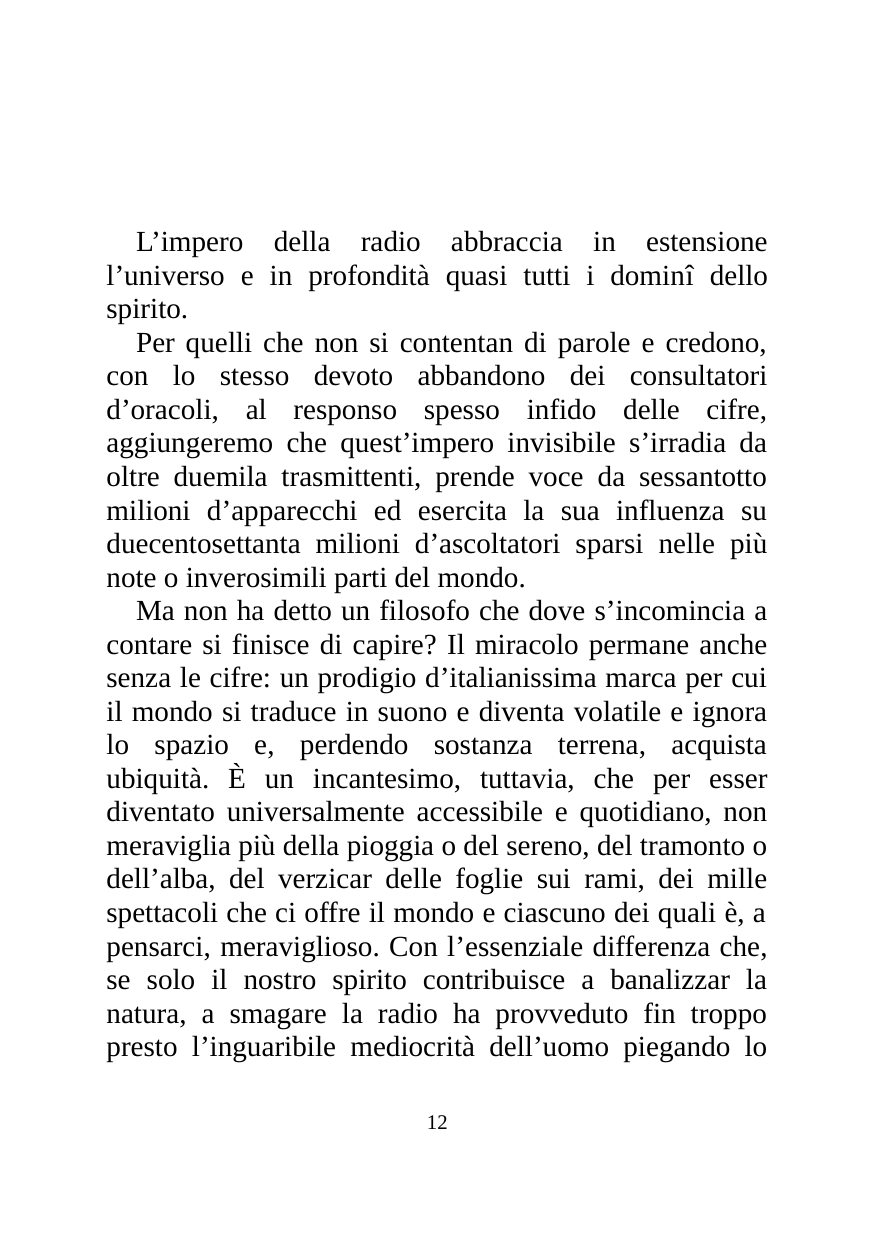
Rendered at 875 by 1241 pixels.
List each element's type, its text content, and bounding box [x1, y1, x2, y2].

text L’impero della radio abbraccia in estensione l’universo e in profondità quasi tutti i dominî dello spirito. [106, 224, 768, 325]
text Per quelli che non si contentan di parole e credono, con lo stesso devoto abbandono dei consultatori d’oracoli, al responso spesso infido delle cifre, aggiungeremo che quest’impero invisibile s’irradia da oltre duemila trasmittenti, prende voce da sessantotto milioni d’apparecchi ed esercita la sua influenza su duecentosettanta milioni d’ascoltatori sparsi nelle più note o inverosimili parti del mondo. [106, 325, 768, 593]
text Ma non ha detto un filosofo che dove s’incomincia a contare si finisce di capire? Il miracolo permane anche senza le cifre: un prodigio d’italianissima marca per cui il mondo si traduce in suono e diventa volatile e ignora lo spazio e, perdendo sostanza terrena, acquista ubiquità. È un incantesimo, tuttavia, che per esser diventato universalmente accessibile e quotidiano, non meraviglia più della pioggia o del sereno, del tramonto o dell’alba, del verzicar delle foglie sui rami, dei mille spettacoli che ci offre il mondo e ciascuno dei quali è, a pensarci, meraviglioso. Con l’essenziale differenza che, se solo il nostro spirito contribuisce a banalizzar la natura, a smagare la radio ha provveduto fin troppo presto l’inguaribile mediocrità dell’uomo piegando lo [106, 593, 768, 1063]
